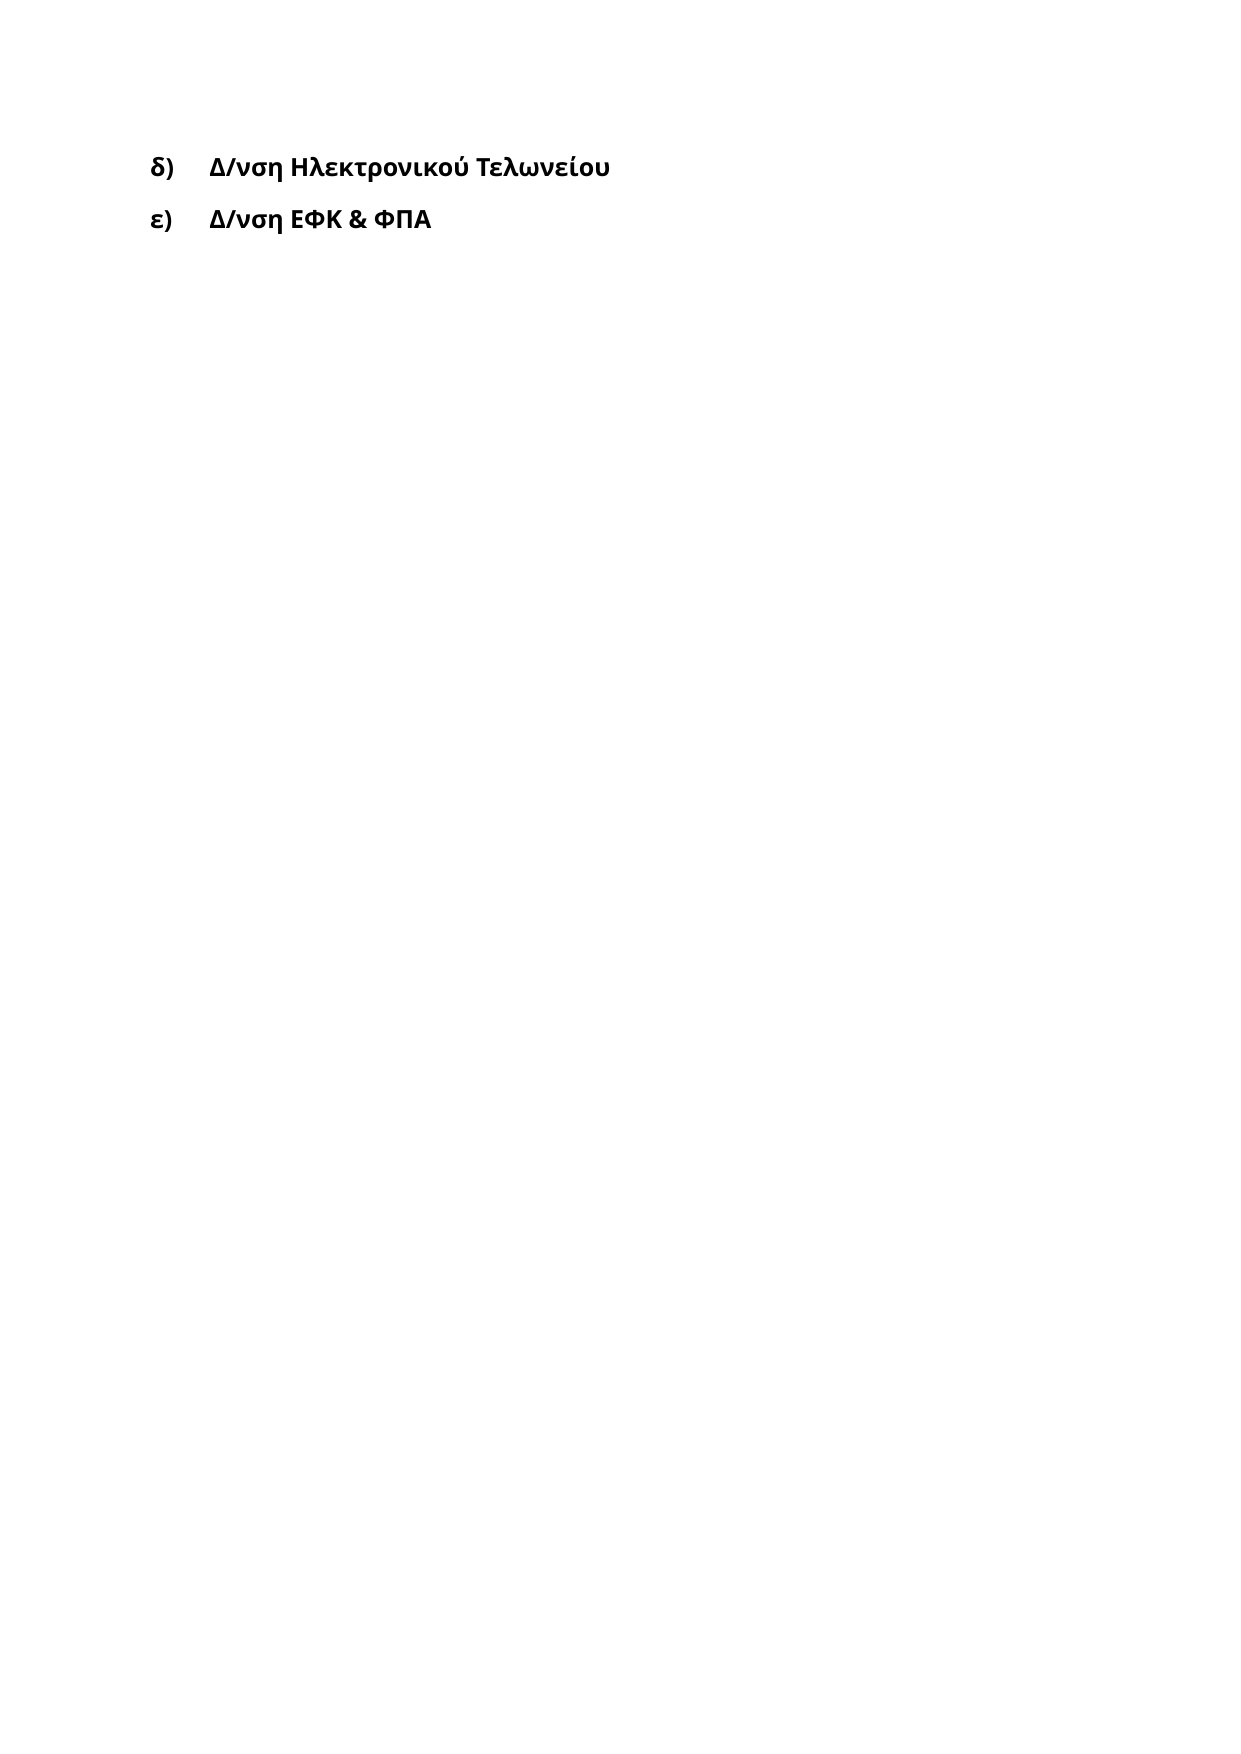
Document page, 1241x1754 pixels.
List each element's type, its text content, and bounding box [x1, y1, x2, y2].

list ε) Δ/νση ΕΦΚ & ΦΠΑ [150, 202, 1090, 236]
list δ) Δ/νση Ηλεκτρονικού Τελωνείου [150, 150, 1090, 184]
